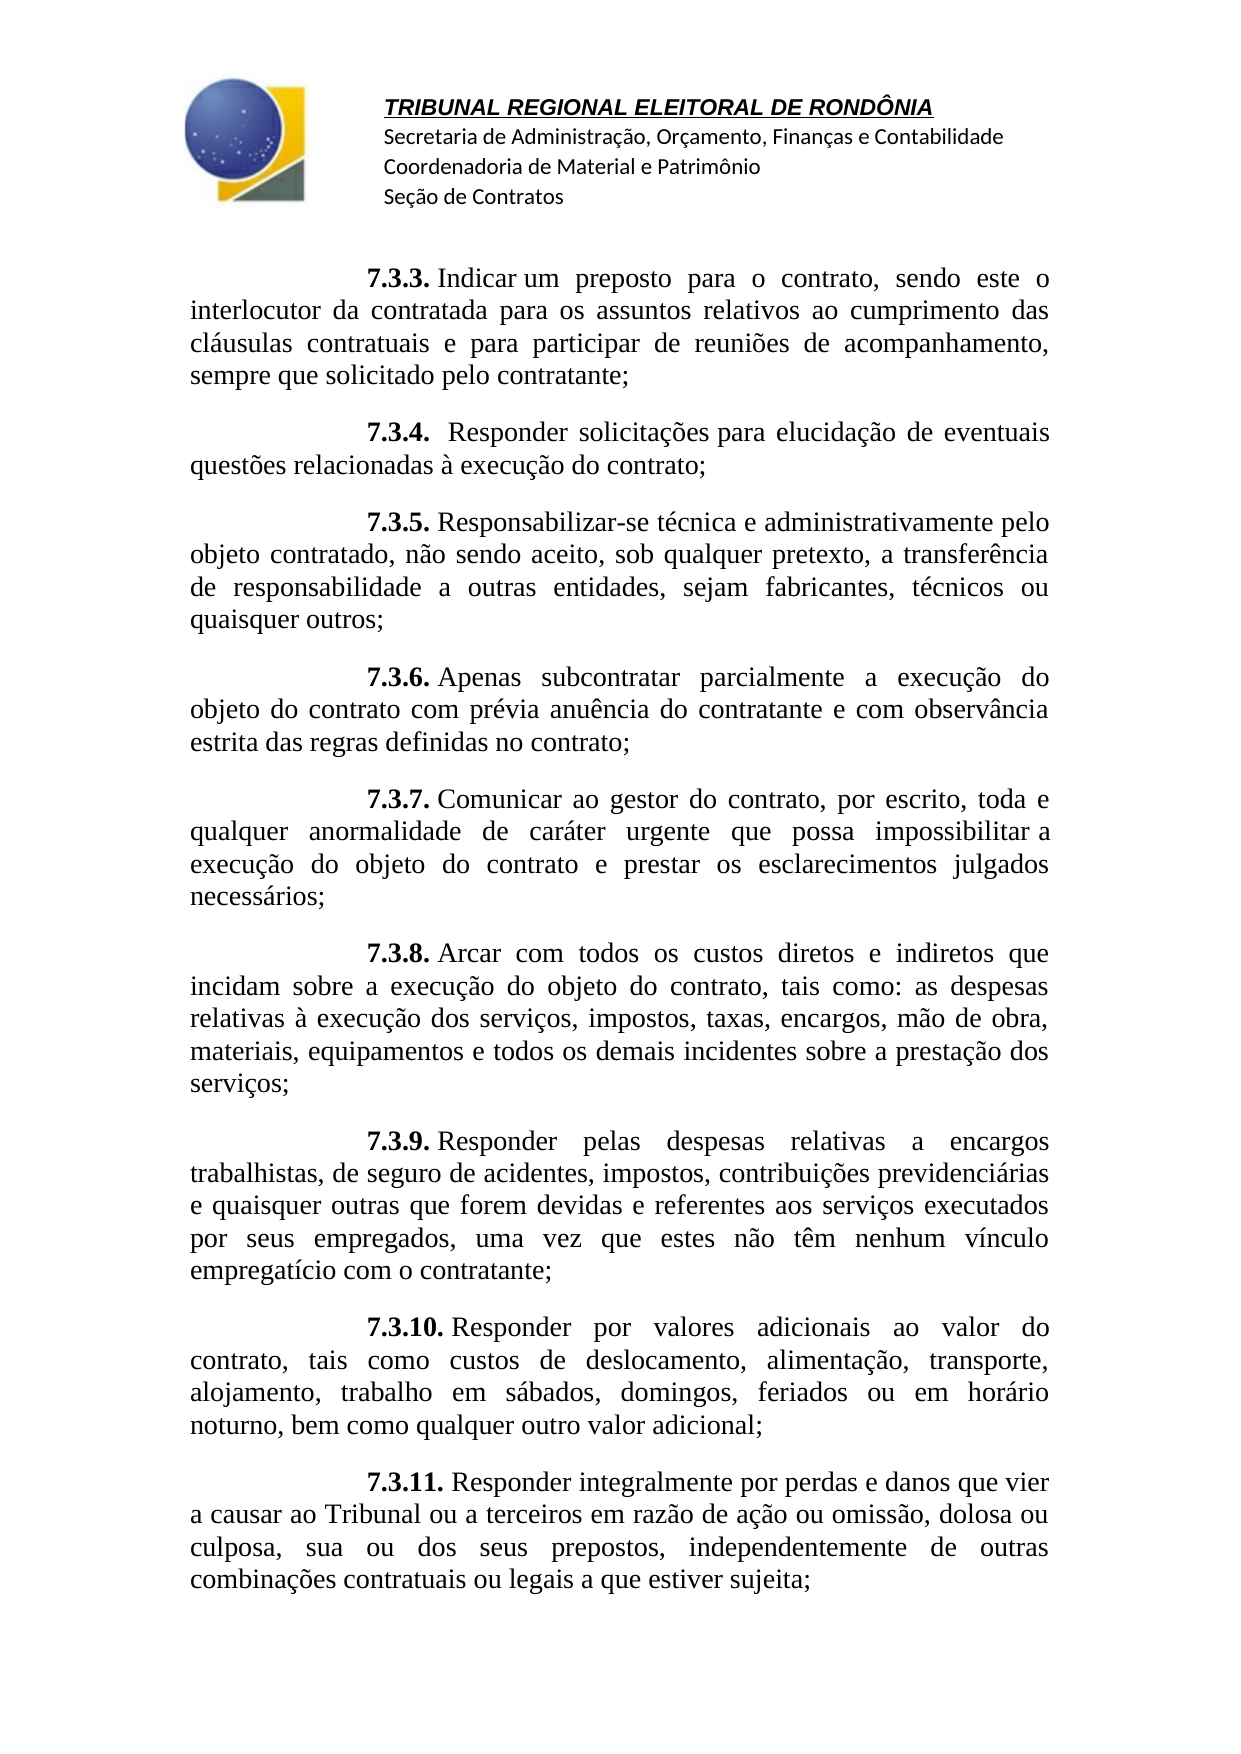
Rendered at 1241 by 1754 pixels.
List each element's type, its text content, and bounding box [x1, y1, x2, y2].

text 7.3.11. Responder integralmente por perdas e danos que vier a causar ao Tribunal ou a terceiros em razão de ação ou omissão, dolosa ou culposa, sua ou dos seus prepostos, independentemente de outras combinações contratuais ou legais a que estiver sujeita; [190, 1465, 1051, 1595]
text 7.3.6. Apenas subcontratar parcialmente a execução do objeto do contrato com prévia anuência do contratante e com observância estrita das regras definidas no contrato; [190, 660, 1051, 757]
text 7.3.3. Indicar um preposto para o contrato, sendo este o interlocutor da contratada para os assuntos relativos ao cumprimento das cláusulas contratuais e para participar de reuniões de acompanhamento, sempre que solicitado pelo contratante; [190, 261, 1051, 390]
text 7.3.7. Comunicar ao gestor do contrato, por escrito, toda e qualquer anormalidade de caráter urgente que possa impossibilitar a execução do objeto do contrato e prestar os esclarecimentos julgados necessários; [190, 782, 1051, 912]
text 7.3.10. Responder por valores adicionais ao valor do contrato, tais como custos de deslocamento, alimentação, transporte, alojamento, trabalho em sábados, domingos, feriados ou em horário noturno, bem como qualquer outro valor adicional; [190, 1311, 1051, 1440]
text 7.3.9. Responder pelas despesas relativas a encargos trabalhistas, de seguro de acidentes, impostos, contribuições previdenciárias e quaisquer outras que forem devidas e referentes aos serviços executados por seus empregados, uma vez que estes não têm nenhum vínculo empregatício com o contratante; [190, 1123, 1051, 1286]
text 7.3.4. Responder solicitações para elucidação de eventuais questões relacionadas à execução do contrato; [190, 415, 1051, 480]
text 7.3.5. Responsabilizar-se técnica e administrativamente pelo objeto contratado, não sendo aceito, sob qualquer pretexto, a transferência de responsabilidade a outras entidades, sejam fabricantes, técnicos ou quaisquer outros; [190, 505, 1051, 635]
text 7.3.8. Arcar com todos os custos diretos e indiretos que incidam sobre a execução do objeto do contrato, tais como: as despesas relativas à execução dos serviços, impostos, taxas, encargos, mão de obra, materiais, equipamentos e todos os demais incidentes sobre a prestação dos serviços; [190, 937, 1051, 1098]
